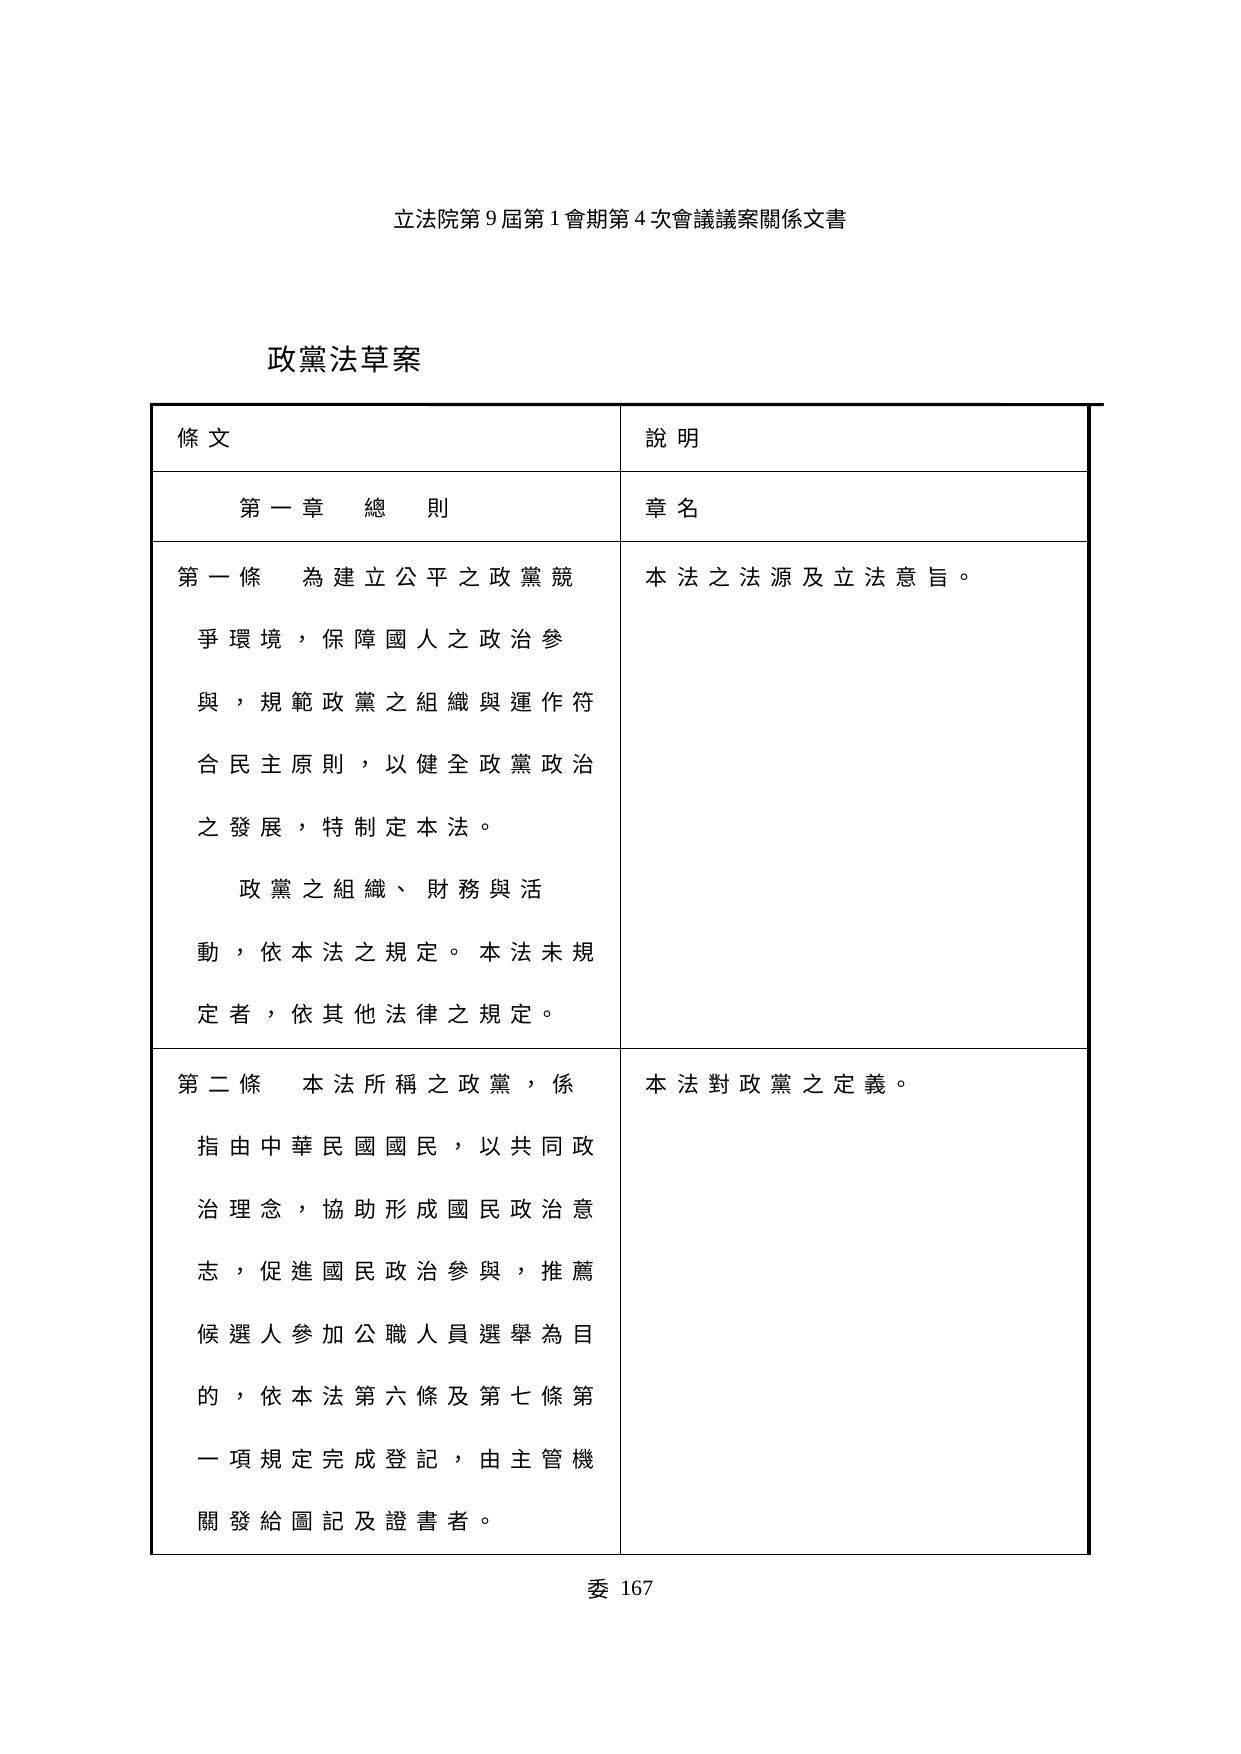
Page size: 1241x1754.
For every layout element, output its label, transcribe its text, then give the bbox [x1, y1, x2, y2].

table_cell 第一條 為建立公平之政黨競爭環境，保障國人之政治參與，規範政黨之組織與運作符合民主原則，以健全政黨政治之發展，特制定本法。 政黨之組織、財務與活動，依本法之規定。本法未規定者，依其他法律之規定。 [153, 542, 620, 1047]
table_cell 本法對政黨之定義。 [621, 1049, 1087, 1554]
table_cell 第二條 本法所稱之政黨，係指由中華民國國民，以共同政治理念，協助形成國民政治意志，促進國民政治參與，推薦候選人參加公職人員選舉為目的，依本法第六條及第七條第一項規定完成登記，由主管機關發給圖記及證書者。 [153, 1049, 620, 1554]
table_cell 條文 [153, 406, 620, 471]
table_cell 本法之法源及立法意旨。 [621, 542, 1087, 1047]
table_header 政黨法草案 [151, 313, 1089, 403]
table_cell 第一章 總 則 [153, 472, 620, 541]
table_cell 章名 [621, 472, 1087, 541]
table_cell 說明 [621, 407, 1087, 471]
